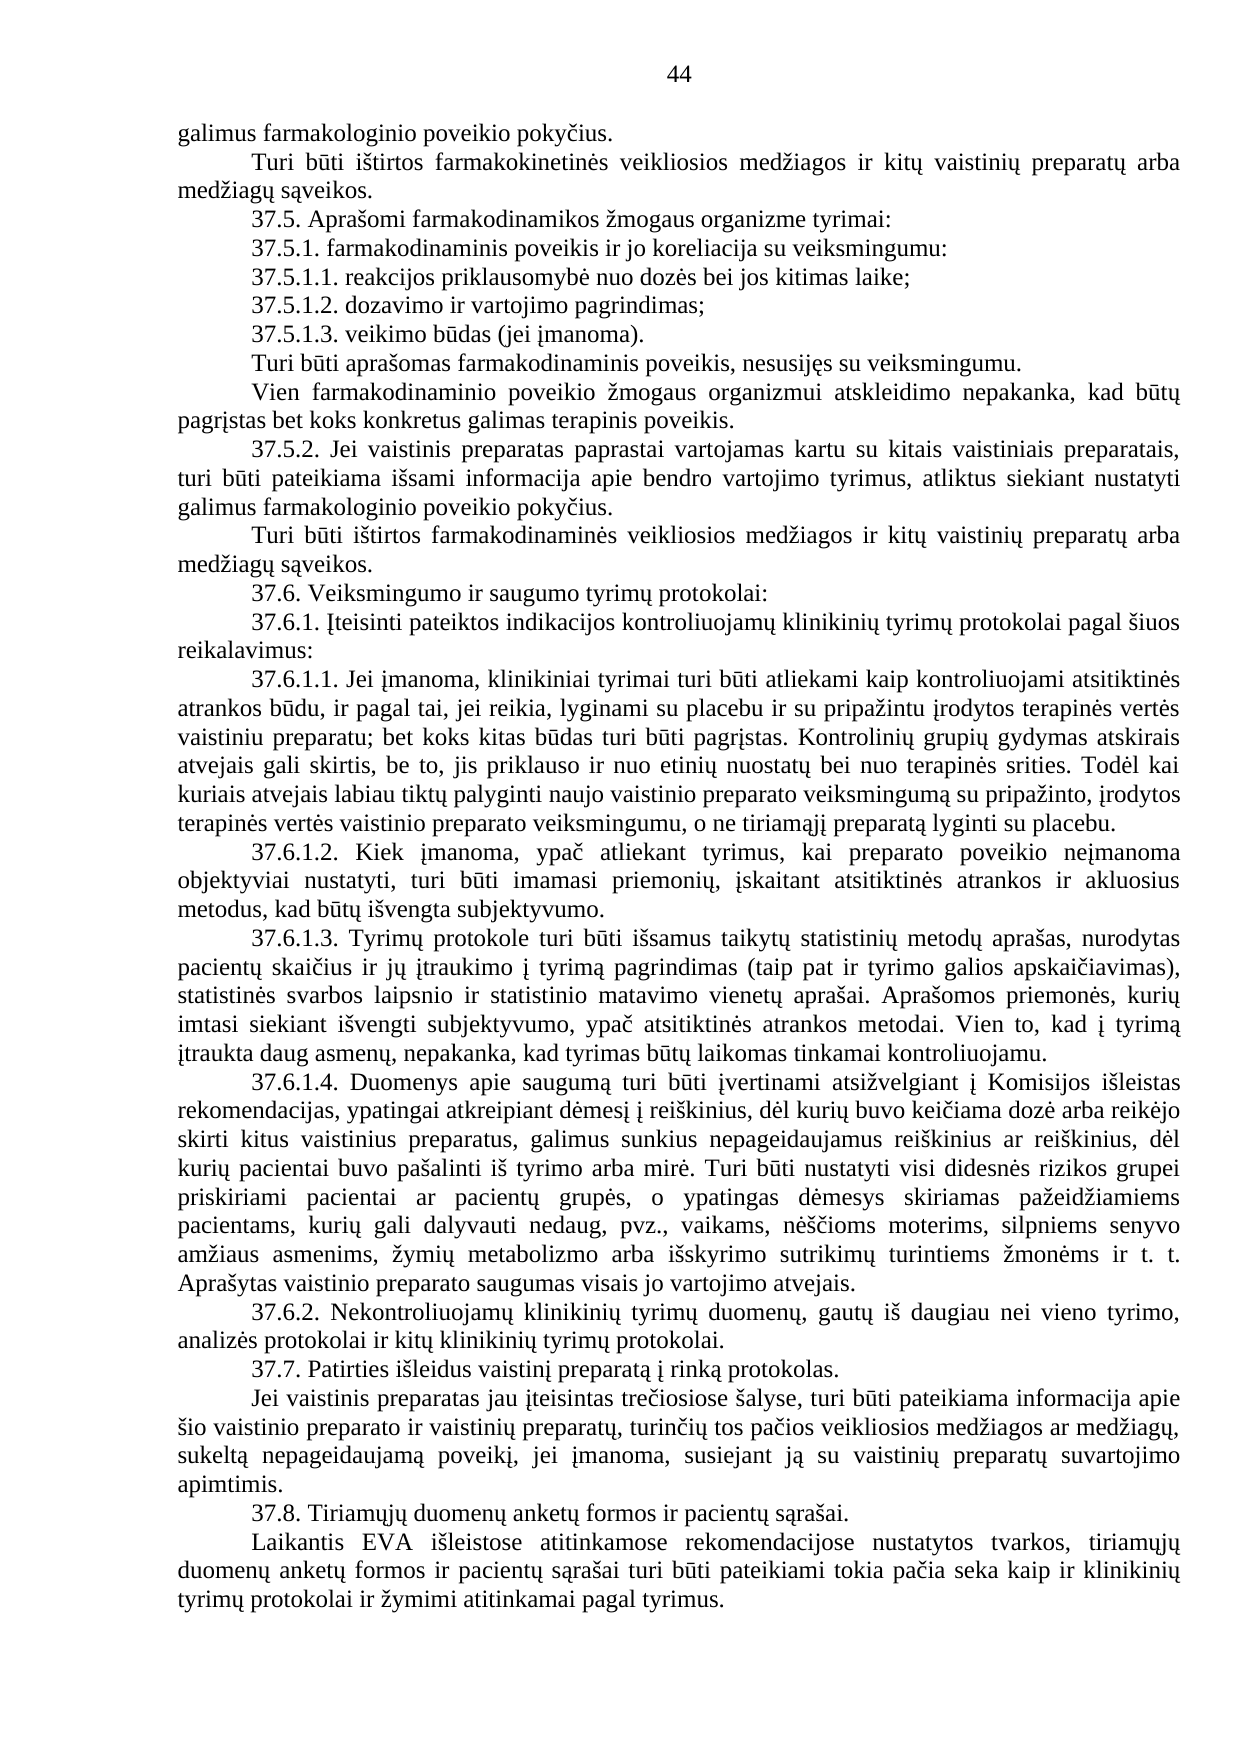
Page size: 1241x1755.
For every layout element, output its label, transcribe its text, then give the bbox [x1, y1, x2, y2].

text Turi būti ištirtos farmakodinaminės veikliosios medžiagos ir kitų vaistinių preparatų arba medžiagų sąveikos. [177, 521, 1181, 578]
text Laikantis EVA išleistose atitinkamose rekomendacijose nustatytos tvarkos, tiriamųjų duomenų anketų formos ir pacientų sąrašai turi būti pateikiami tokia pačia seka kaip ir klinikinių tyrimų protokolai ir žymimi atitinkamai pagal tyrimus. [177, 1527, 1181, 1613]
text Vien farmakodinaminio poveikio žmogaus organizmui atskleidimo nepakanka, kad būtų pagrįstas bet koks konkretus galimas terapinis poveikis. [177, 377, 1181, 434]
text galimus farmakologinio poveikio pokyčius. [177, 118, 1181, 147]
text 37.5.1.1. reakcijos priklausomybė nuo dozės bei jos kitimas laike; [177, 262, 1181, 291]
text 37.6.1.4. Duomenys apie saugumą turi būti įvertinami atsižvelgiant į Komisijos išleistas rekomendacijas, ypatingai atkreipiant dėmesį į reiškinius, dėl kurių buvo keičiama dozė arba reikėjo skirti kitus vaistinius preparatus, galimus sunkius nepageidaujamus reiškinius ar reiškinius, dėl kurių pacientai buvo pašalinti iš tyrimo arba mirė. Turi būti nustatyti visi didesnės rizikos grupei priskiriami pacientai ar pacientų grupės, o ypatingas dėmesys skiriamas pažeidžiamiems pacientams, kurių gali dalyvauti nedaug, pvz., vaikams, nėščioms moterims, silpniems senyvo amžiaus asmenims, žymių metabolizmo arba išskyrimo sutrikimų turintiems žmonėms ir t. t. Aprašytas vaistinio preparato saugumas visais jo vartojimo atvejais. [177, 1067, 1181, 1297]
text Turi būti aprašomas farmakodinaminis poveikis, nesusijęs su veiksmingumu. [177, 348, 1181, 377]
text 37.5.1. farmakodinaminis poveikis ir jo koreliacija su veiksmingumu: [177, 233, 1181, 262]
text 37.6.1.2. Kiek įmanoma, ypač atliekant tyrimus, kai preparato poveikio neįmanoma objektyviai nustatyti, turi būti imamasi priemonių, įskaitant atsitiktinės atrankos ir akluosius metodus, kad būtų išvengta subjektyvumo. [177, 837, 1181, 923]
text 37.6.1.1. Jei įmanoma, klinikiniai tyrimai turi būti atliekami kaip kontroliuojami atsitiktinės atrankos būdu, ir pagal tai, jei reikia, lyginami su placebu ir su pripažintu įrodytos terapinės vertės vaistiniu preparatu; bet koks kitas būdas turi būti pagrįstas. Kontrolinių grupių gydymas atskirais atvejais gali skirtis, be to, jis priklauso ir nuo etinių nuostatų bei nuo terapinės srities. Todėl kai kuriais atvejais labiau tiktų palyginti naujo vaistinio preparato veiksmingumą su pripažinto, įrodytos terapinės vertės vaistinio preparato veiksmingumu, o ne tiriamąjį preparatą lyginti su placebu. [177, 664, 1181, 837]
text 37.5.1.2. dozavimo ir vartojimo pagrindimas; [177, 291, 1181, 319]
text 37.5.1.3. veikimo būdas (jei įmanoma). [177, 319, 1181, 348]
text 37.6.2. Nekontroliuojamų klinikinių tyrimų duomenų, gautų iš daugiau nei vieno tyrimo, analizės protokolai ir kitų klinikinių tyrimų protokolai. [177, 1297, 1181, 1354]
text 37.5. Aprašomi farmakodinamikos žmogaus organizme tyrimai: [177, 204, 1181, 233]
text 37.6.1.3. Tyrimų protokole turi būti išsamus taikytų statistinių metodų aprašas, nurodytas pacientų skaičius ir jų įtraukimo į tyrimą pagrindimas (taip pat ir tyrimo galios apskaičiavimas), statistinės svarbos laipsnio ir statistinio matavimo vienetų aprašai. Aprašomos priemonės, kurių imtasi siekiant išvengti subjektyvumo, ypač atsitiktinės atrankos metodai. Vien to, kad į tyrimą įtraukta daug asmenų, nepakanka, kad tyrimas būtų laikomas tinkamai kontroliuojamu. [177, 923, 1181, 1067]
text Jei vaistinis preparatas jau įteisintas trečiosiose šalyse, turi būti pateikiama informacija apie šio vaistinio preparato ir vaistinių preparatų, turinčių tos pačios veikliosios medžiagos ar medžiagų, sukeltą nepageidaujamą poveikį, jei įmanoma, susiejant ją su vaistinių preparatų suvartojimo apimtimis. [177, 1383, 1181, 1498]
text Turi būti ištirtos farmakokinetinės veikliosios medžiagos ir kitų vaistinių preparatų arba medžiagų sąveikos. [177, 147, 1181, 204]
text 37.8. Tiriamųjų duomenų anketų formos ir pacientų sąrašai. [177, 1498, 1181, 1527]
text 37.6.1. Įteisinti pateiktos indikacijos kontroliuojamų klinikinių tyrimų protokolai pagal šiuos reikalavimus: [177, 607, 1181, 664]
text 37.5.2. Jei vaistinis preparatas paprastai vartojamas kartu su kitais vaistiniais preparatais, turi būti pateikiama išsami informacija apie bendro vartojimo tyrimus, atliktus siekiant nustatyti galimus farmakologinio poveikio pokyčius. [177, 434, 1181, 521]
text 37.7. Patirties išleidus vaistinį preparatą į rinką protokolas. [177, 1354, 1181, 1383]
text 37.6. Veiksmingumo ir saugumo tyrimų protokolai: [177, 578, 1181, 607]
